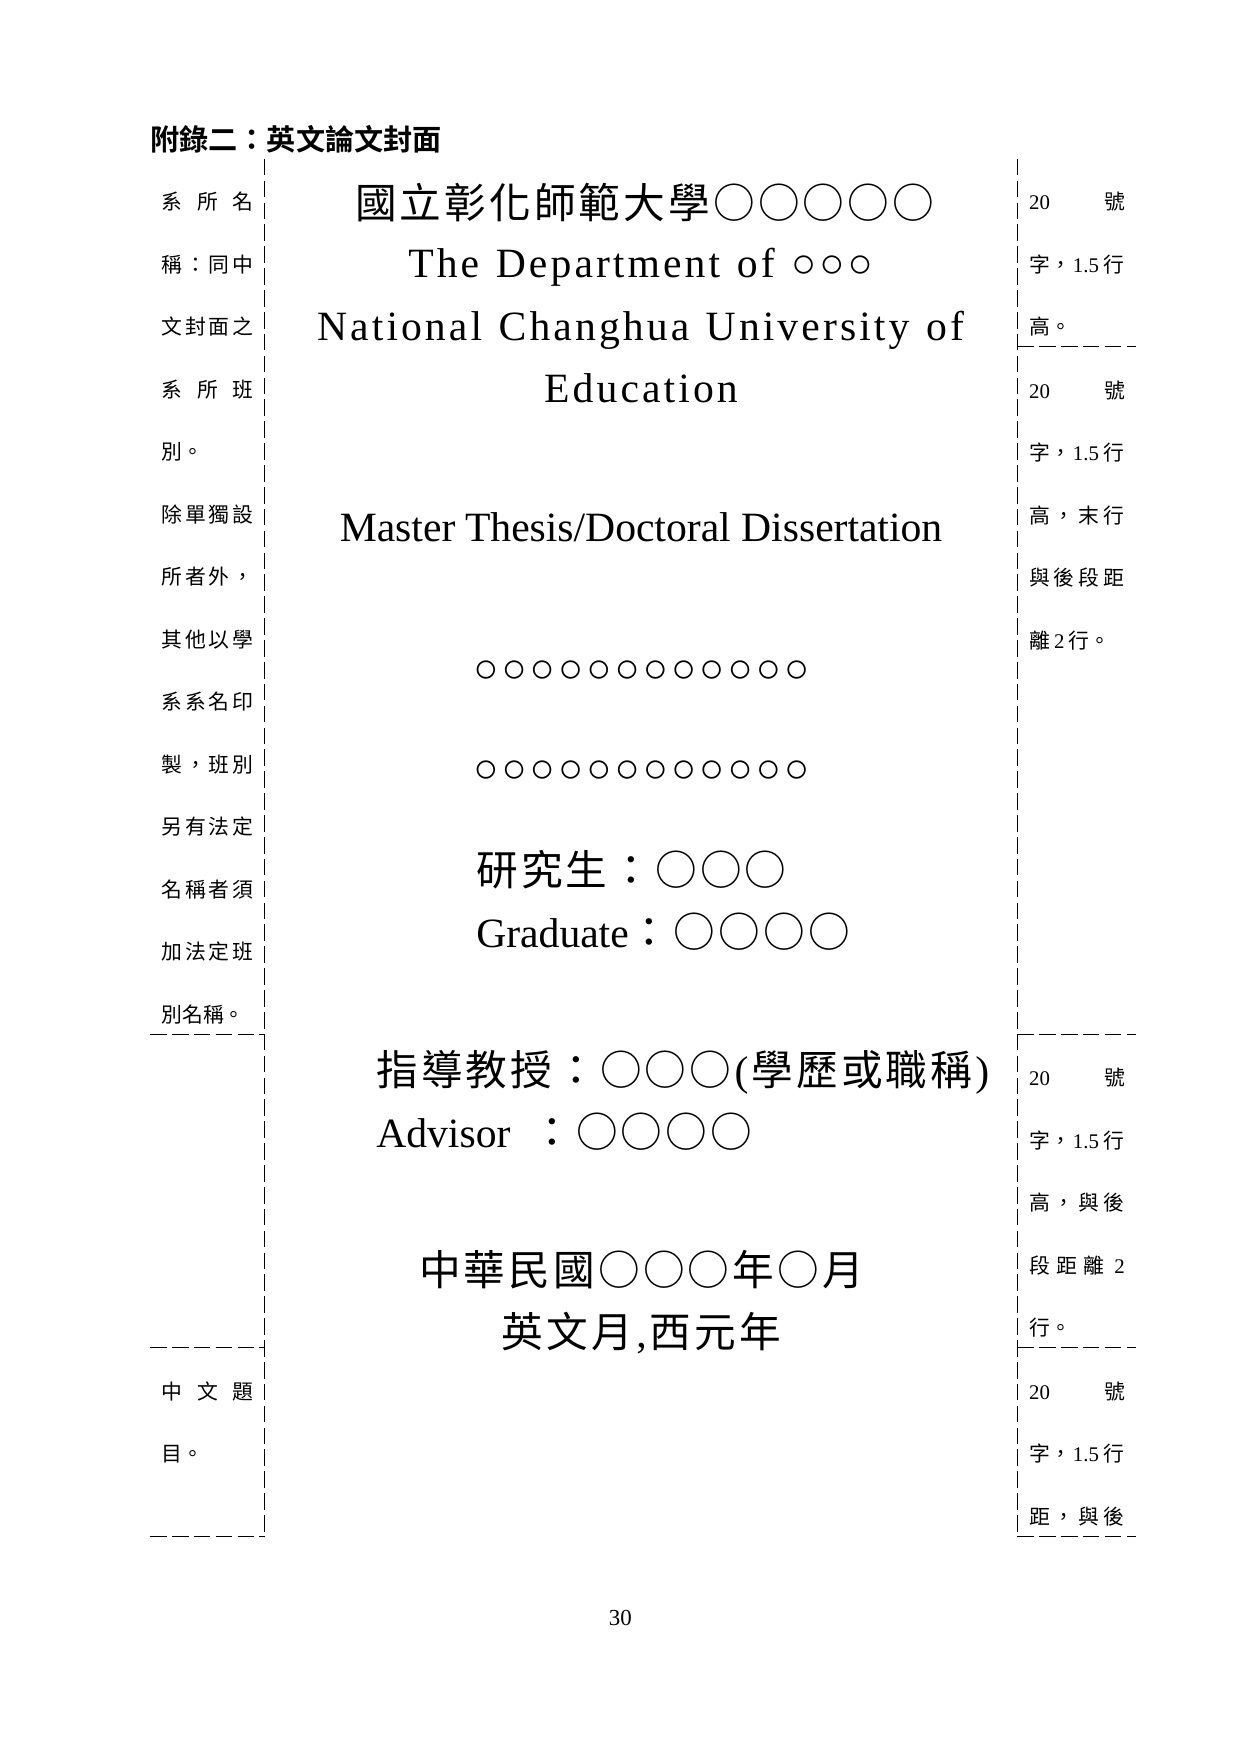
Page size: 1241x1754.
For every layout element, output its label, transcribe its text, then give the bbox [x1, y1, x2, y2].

table_header 國立彰化師範大學○○○○○ The Department of ○○○ National Changhua University of Education Master Thesis/Doctoral Dissertation ○○○○○○○○○○○○ ○○○○○○○○○○○○ 研究生：○○○ Graduate：○○○○ 指導教授：○○○(學歷或職稱) Advisor ：○○○○ 中華民國○○○年○月 英文月,西元年 [265, 159, 1018, 1536]
table_cell 中文題目。 [150, 1347, 265, 1536]
text 附錄二：英文論文封面 [150, 96, 1090, 159]
table_cell 20號字，1.5行高，末行與後段距離2行。 [1018, 346, 1136, 1034]
table_cell 20號字，1.5行高，與後段距離2行。 [1018, 1034, 1136, 1347]
table_header 20號字，1.5行高。 [1018, 159, 1136, 346]
table_header 系所名稱：同中文封面之系所班別。 除單獨設所者外，其他以學系系名印製，班別另有法定名稱者須加法定班別名稱。 [150, 159, 265, 1034]
table_cell 20號字，1.5行距，與後 [1018, 1347, 1136, 1536]
table_cell [150, 1034, 265, 1347]
